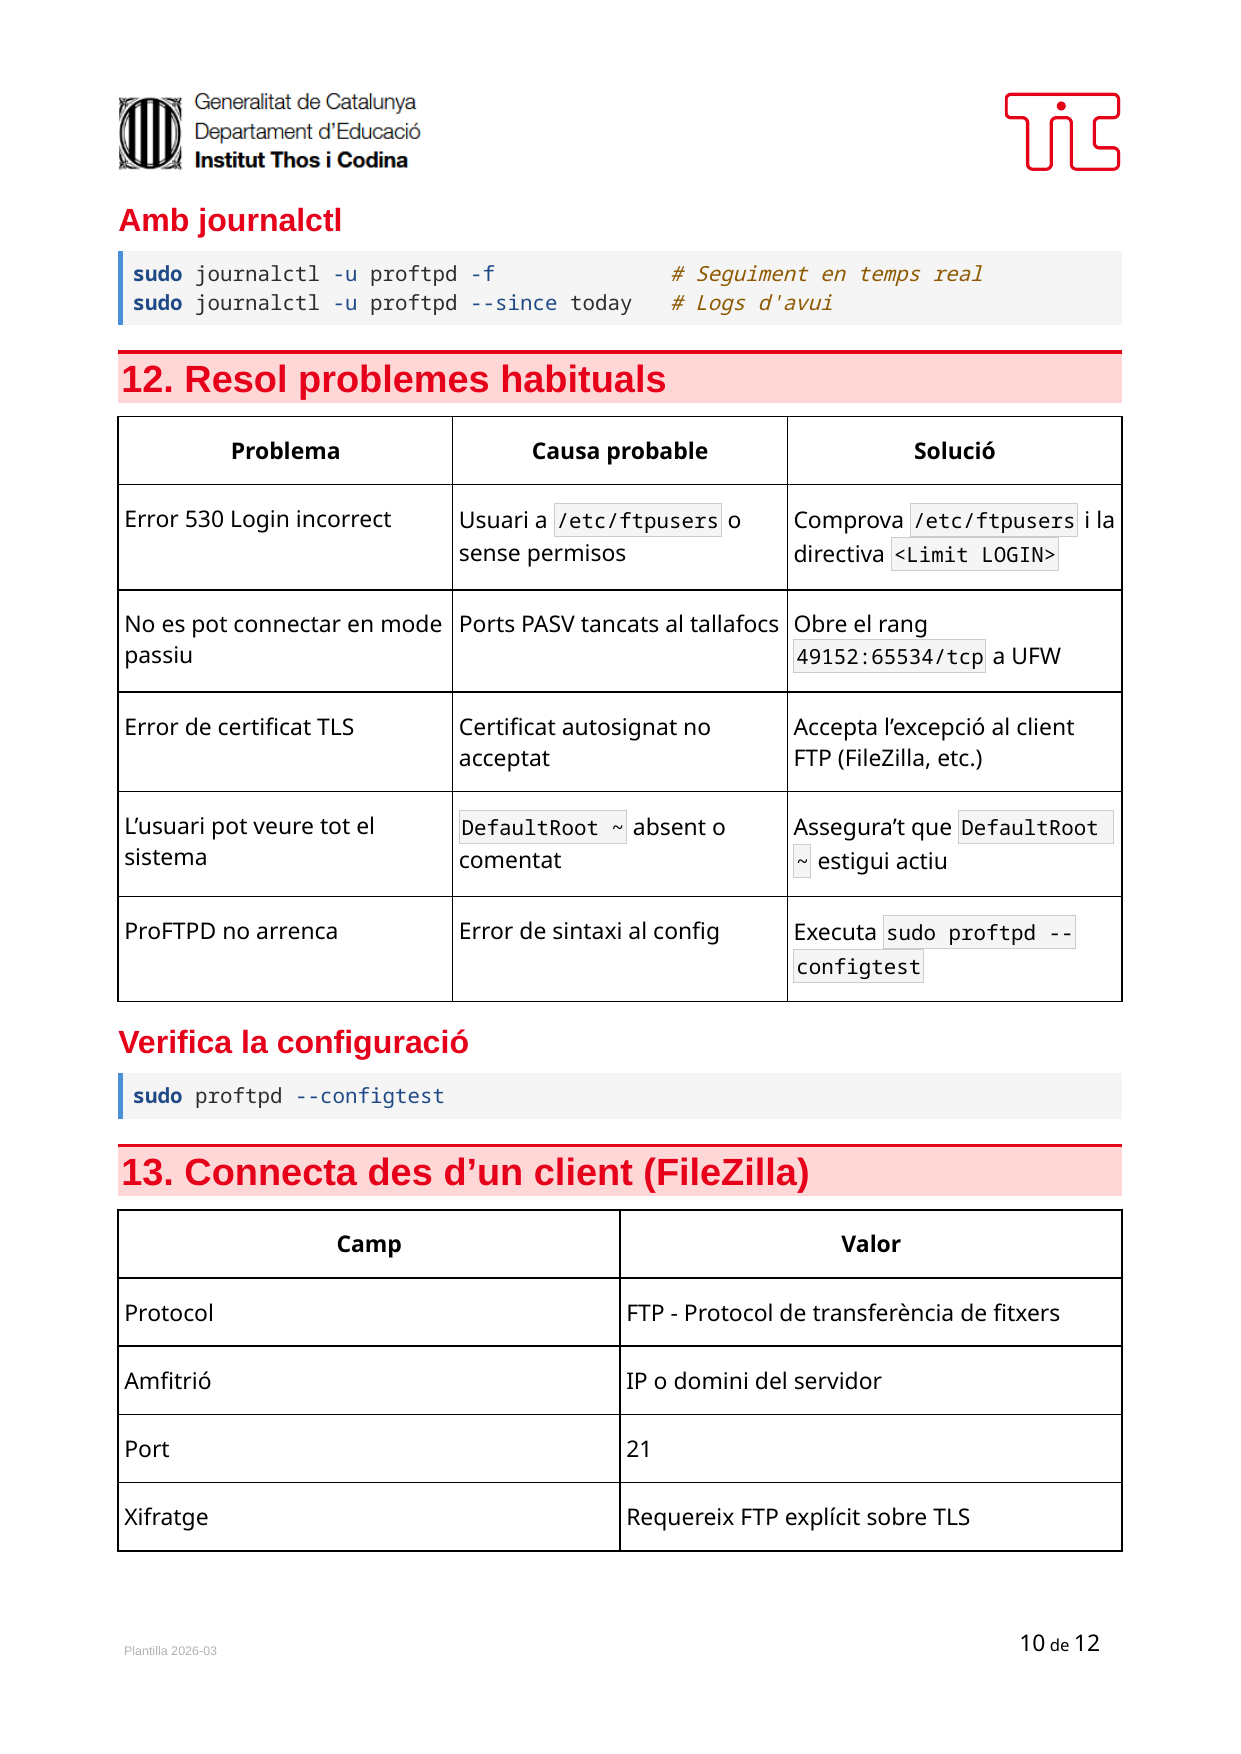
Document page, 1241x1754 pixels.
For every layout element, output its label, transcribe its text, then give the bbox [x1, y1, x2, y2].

table_cell Error de certificat TLS [119, 693, 452, 791]
table_cell Assegura’t que DefaultRoot ~ estigui actiu [788, 792, 1121, 896]
table_cell Certificat autosignat no acceptat [453, 693, 787, 791]
table_header Valor [621, 1211, 1121, 1277]
table_cell Port [119, 1415, 619, 1482]
picture [118, 92, 422, 171]
subtitle 13. Connecta des d’un client (FileZilla) [118, 1147, 1122, 1196]
table_cell 21 [621, 1415, 1121, 1482]
table_cell Error 530 Login incorrect [119, 485, 452, 589]
table_cell Error de sintaxi al config [453, 897, 787, 1001]
table_cell L’usuari pot veure tot el sistema [119, 792, 452, 896]
table_cell Xifratge [119, 1483, 619, 1550]
table_header Causa probable [453, 417, 787, 484]
table_cell IP o domini del servidor [621, 1347, 1121, 1414]
text sudo journalctl -u proftpd -f # Seguiment en temps real [123, 251, 1122, 288]
subtitle Amb journalctl [118, 201, 1122, 238]
picture [1004, 92, 1123, 171]
table_cell Amfitrió [119, 1347, 619, 1414]
table_cell ProFTPD no arrenca [119, 897, 452, 1001]
table_header Camp [119, 1211, 619, 1277]
table_cell No es pot connectar en mode passiu [119, 591, 452, 691]
table_cell FTP - Protocol de transferència de fitxers [621, 1279, 1121, 1345]
table_cell Obre el rang 49152:65534/tcp a UFW [788, 591, 1121, 691]
table_cell Accepta l’excepció al client FTP (FileZilla, etc.) [788, 693, 1121, 791]
subtitle 12. Resol problemes habituals [118, 354, 1122, 403]
table_cell Protocol [119, 1279, 619, 1345]
table_cell Usuari a /etc/ftpusers o sense permisos [453, 485, 787, 589]
table_header Problema [119, 417, 452, 484]
text sudo proftpd --configtest [123, 1073, 1122, 1119]
table_cell Executa sudo proftpd --configtest [788, 897, 1121, 1001]
subtitle Verifica la configuració [118, 1023, 1122, 1060]
table_cell Requereix FTP explícit sobre TLS [621, 1483, 1121, 1550]
table_cell Ports PASV tancats al tallafocs [453, 591, 787, 691]
table_cell Comprova /etc/ftpusers i la directiva <Limit LOGIN> [788, 485, 1121, 589]
text sudo journalctl -u proftpd --since today # Logs d'avui [123, 288, 1122, 325]
table_header Solució [788, 417, 1121, 484]
table_cell DefaultRoot ~ absent o comentat [453, 792, 787, 896]
